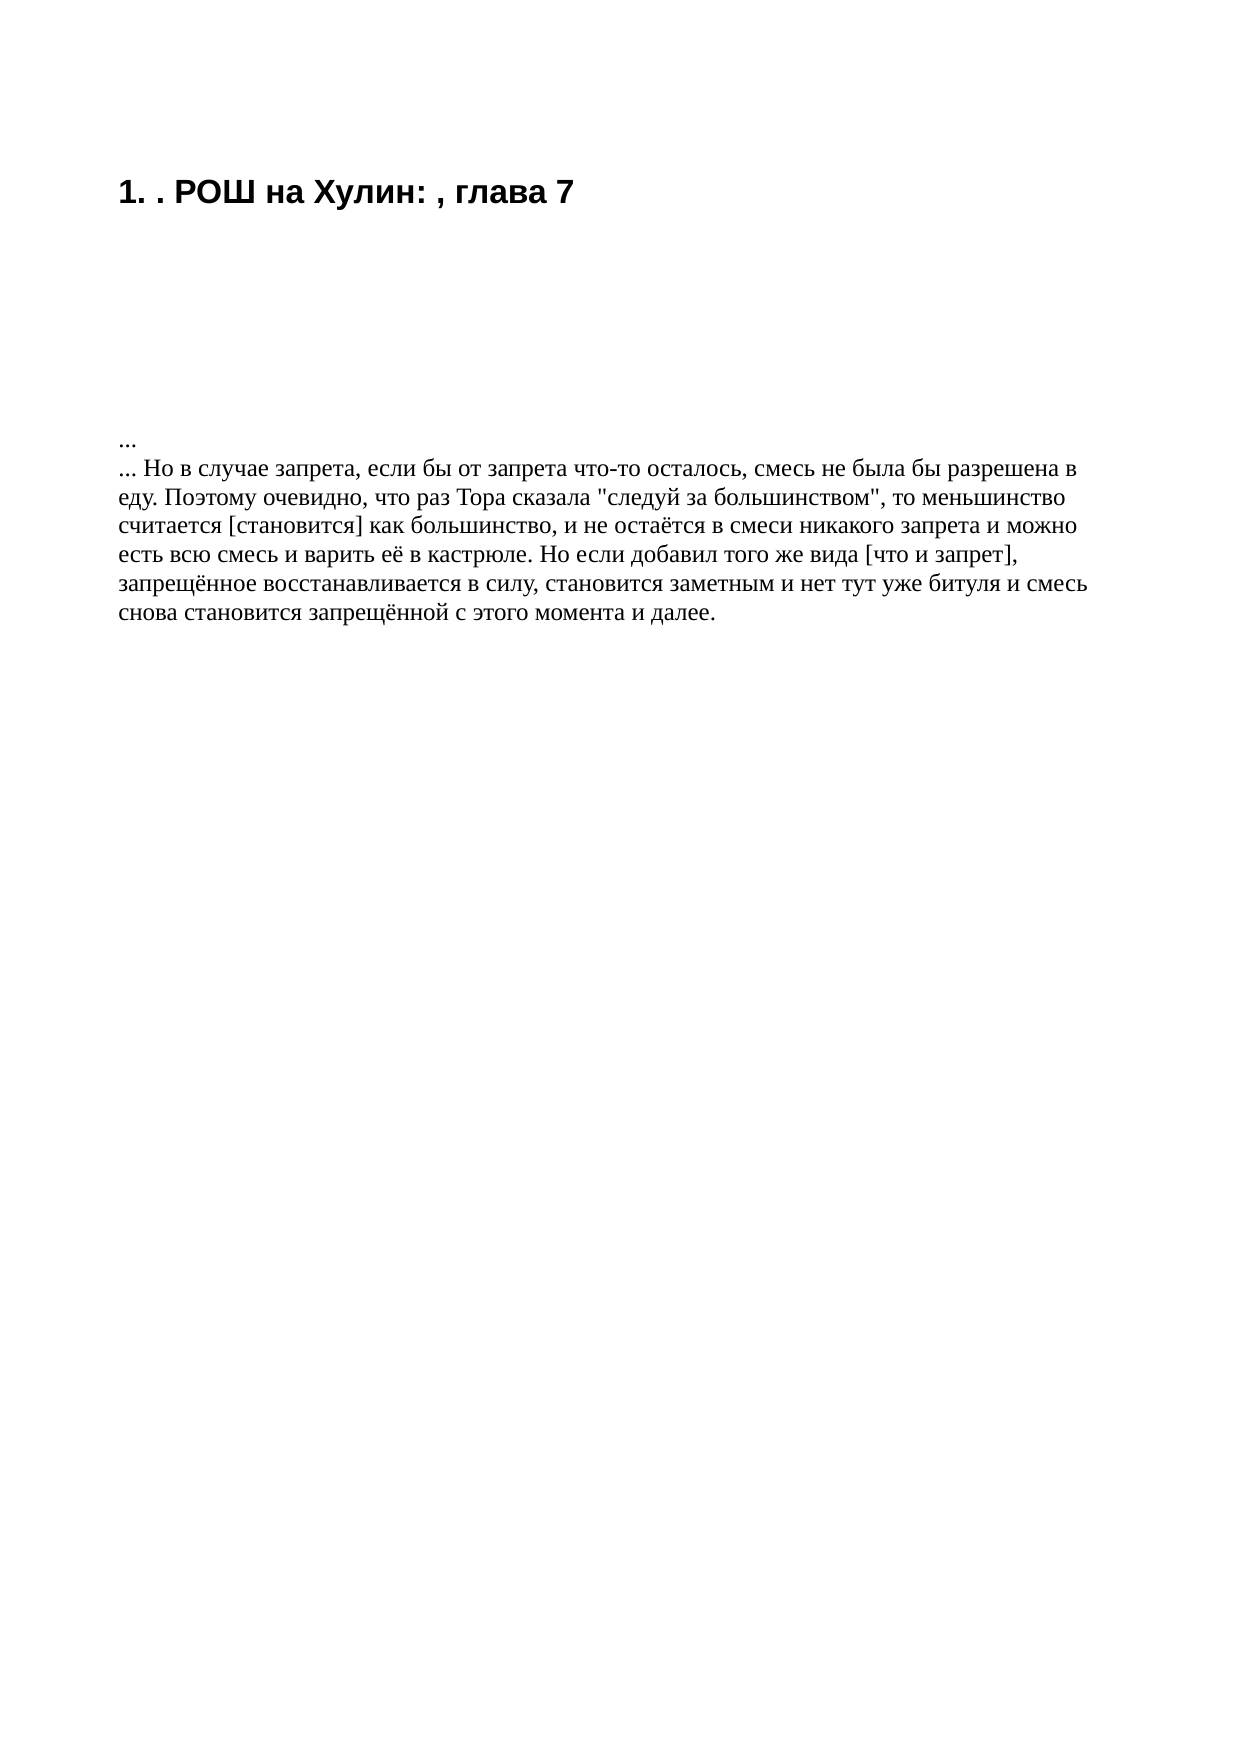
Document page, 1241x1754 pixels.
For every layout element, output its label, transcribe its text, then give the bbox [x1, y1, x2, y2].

subtitle . РОШ на Хулин: , глава 7 [118, 147, 1122, 176]
text ... [118, 377, 1122, 406]
text ... Но в случае запрета, если бы от запрета что-то осталось, смесь не была бы разрешена в еду. Поэтому очевидно, что раз Тора сказала "следуй за большинством", то меньшинство считается [становится] как большинство, и не остаётся в смеси никакого запрета и можно есть всю смесь и варить её в кастрюле. Но если добавил того же вида [что и запрет], запрещённое восстанавливается в силу, становится заметным и нет тут уже битуля и смесь снова становится запрещённой с этого момента и далее. [118, 406, 1122, 578]
